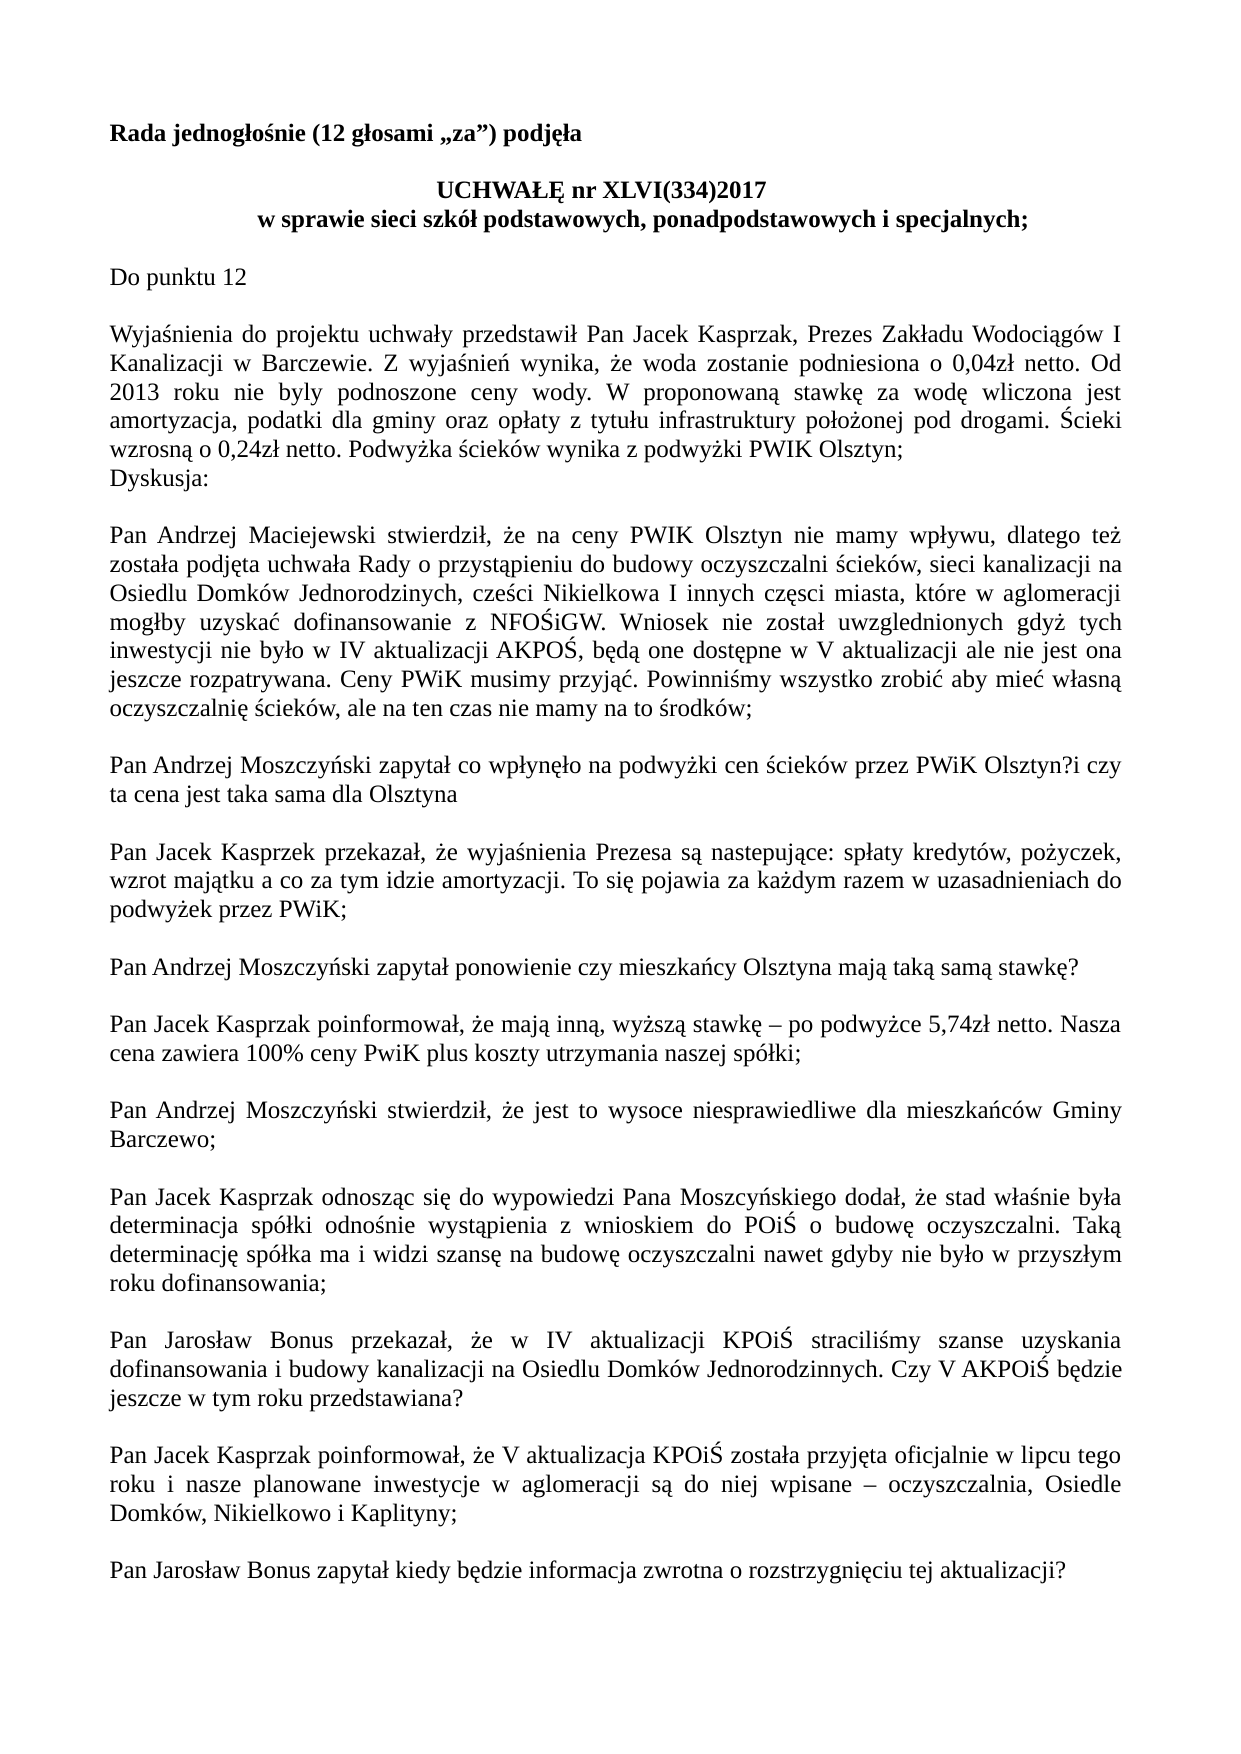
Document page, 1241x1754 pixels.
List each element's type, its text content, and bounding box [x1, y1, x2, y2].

text Dyskusja: [109, 463, 1123, 492]
text Pan Jarosław Bonus zapytał kiedy będzie informacja zwrotna o rozstrzygnięciu tej aktualizacji? [109, 1556, 1123, 1584]
text Pan Jacek Kasprzek przekazał, że wyjaśnienia Prezesa są nastepujące: spłaty kredytów, pożyczek, wzrot majątku a co za tym idzie amortyzacji. To się pojawia za każdym razem w uzasadnieniach do podwyżek przez PWiK; [109, 837, 1123, 923]
text UCHWAŁĘ nr XLVI(334)2017 [109, 176, 1123, 204]
text Pan Andrzej Moszczyński stwierdził, że jest to wysoce niesprawiedliwe dla mieszkańców Gminy Barczewo; [109, 1096, 1123, 1153]
text Do punktu 12 [109, 262, 1123, 291]
text Pan Jacek Kasprzak odnosząc się do wypowiedzi Pana Moszcyńskiego dodał, że stad właśnie była determinacja spółki odnośnie wystąpienia z wnioskiem do POiŚ o budowę oczyszczalni. Taką determinację spółka ma i widzi szansę na budowę oczyszczalni nawet gdyby nie było w przyszłym roku dofinansowania; [109, 1182, 1123, 1297]
text Pan Jarosław Bonus przekazał, że w IV aktualizacji KPOiŚ straciliśmy szanse uzyskania dofinansowania i budowy kanalizacji na Osiedlu Domków Jednorodzinnych. Czy V AKPOiŚ będzie jeszcze w tym roku przedstawiana? [109, 1326, 1123, 1412]
text Pan Andrzej Maciejewski stwierdził, że na ceny PWIK Olsztyn nie mamy wpływu, dlatego też została podjęta uchwała Rady o przystąpieniu do budowy oczyszczalni ścieków, sieci kanalizacji na Osiedlu Domków Jednorodzinych, cześci Nikielkowa I innych częsci miasta, które w aglomeracji mogłby uzyskać dofinansowanie z NFOŚiGW. Wniosek nie został uwzglednionych gdyż tych inwestycji nie było w IV aktualizacji AKPOŚ, będą one dostępne w V aktualizacji ale nie jest ona jeszcze rozpatrywana. Ceny PWiK musimy przyjąć. Powinniśmy wszystko zrobić aby mieć własną oczyszczalnię ścieków, ale na ten czas nie mamy na to środków; [109, 521, 1123, 722]
text Pan Jacek Kasprzak poinformował, że mają inną, wyższą stawkę – po podwyżce 5,74zł netto. Nasza cena zawiera 100% ceny PwiK plus koszty utrzymania naszej spółki; [109, 1009, 1123, 1067]
text w sprawie sieci szkół podstawowych, ponadpodstawowych i specjalnych; [109, 204, 1123, 233]
text Pan Andrzej Moszczyński zapytał co wpłynęło na podwyżki cen ścieków przez PWiK Olsztyn?i czy ta cena jest taka sama dla Olsztyna [109, 751, 1123, 808]
text Pan Andrzej Moszczyński zapytał ponowienie czy mieszkańcy Olsztyna mają taką samą stawkę? [109, 952, 1123, 981]
text Rada jednogłośnie (12 głosami „za”) podjęła [109, 118, 1123, 147]
text Wyjaśnienia do projektu uchwały przedstawił Pan Jacek Kasprzak, Prezes Zakładu Wodociągów I Kanalizacji w Barczewie. Z wyjaśnień wynika, że woda zostanie podniesiona o 0,04zł netto. Od 2013 roku nie byly podnoszone ceny wody. W proponowaną stawkę za wodę wliczona jest amortyzacja, podatki dla gminy oraz opłaty z tytułu infrastruktury położonej pod drogami. Ścieki wzrosną o 0,24zł netto. Podwyżka ścieków wynika z podwyżki PWIK Olsztyn; [109, 319, 1123, 463]
text Pan Jacek Kasprzak poinformował, że V aktualizacja KPOiŚ została przyjęta oficjalnie w lipcu tego roku i nasze planowane inwestycje w aglomeracji są do niej wpisane – oczyszczalnia, Osiedle Domków, Nikielkowo i Kaplityny; [109, 1441, 1123, 1527]
